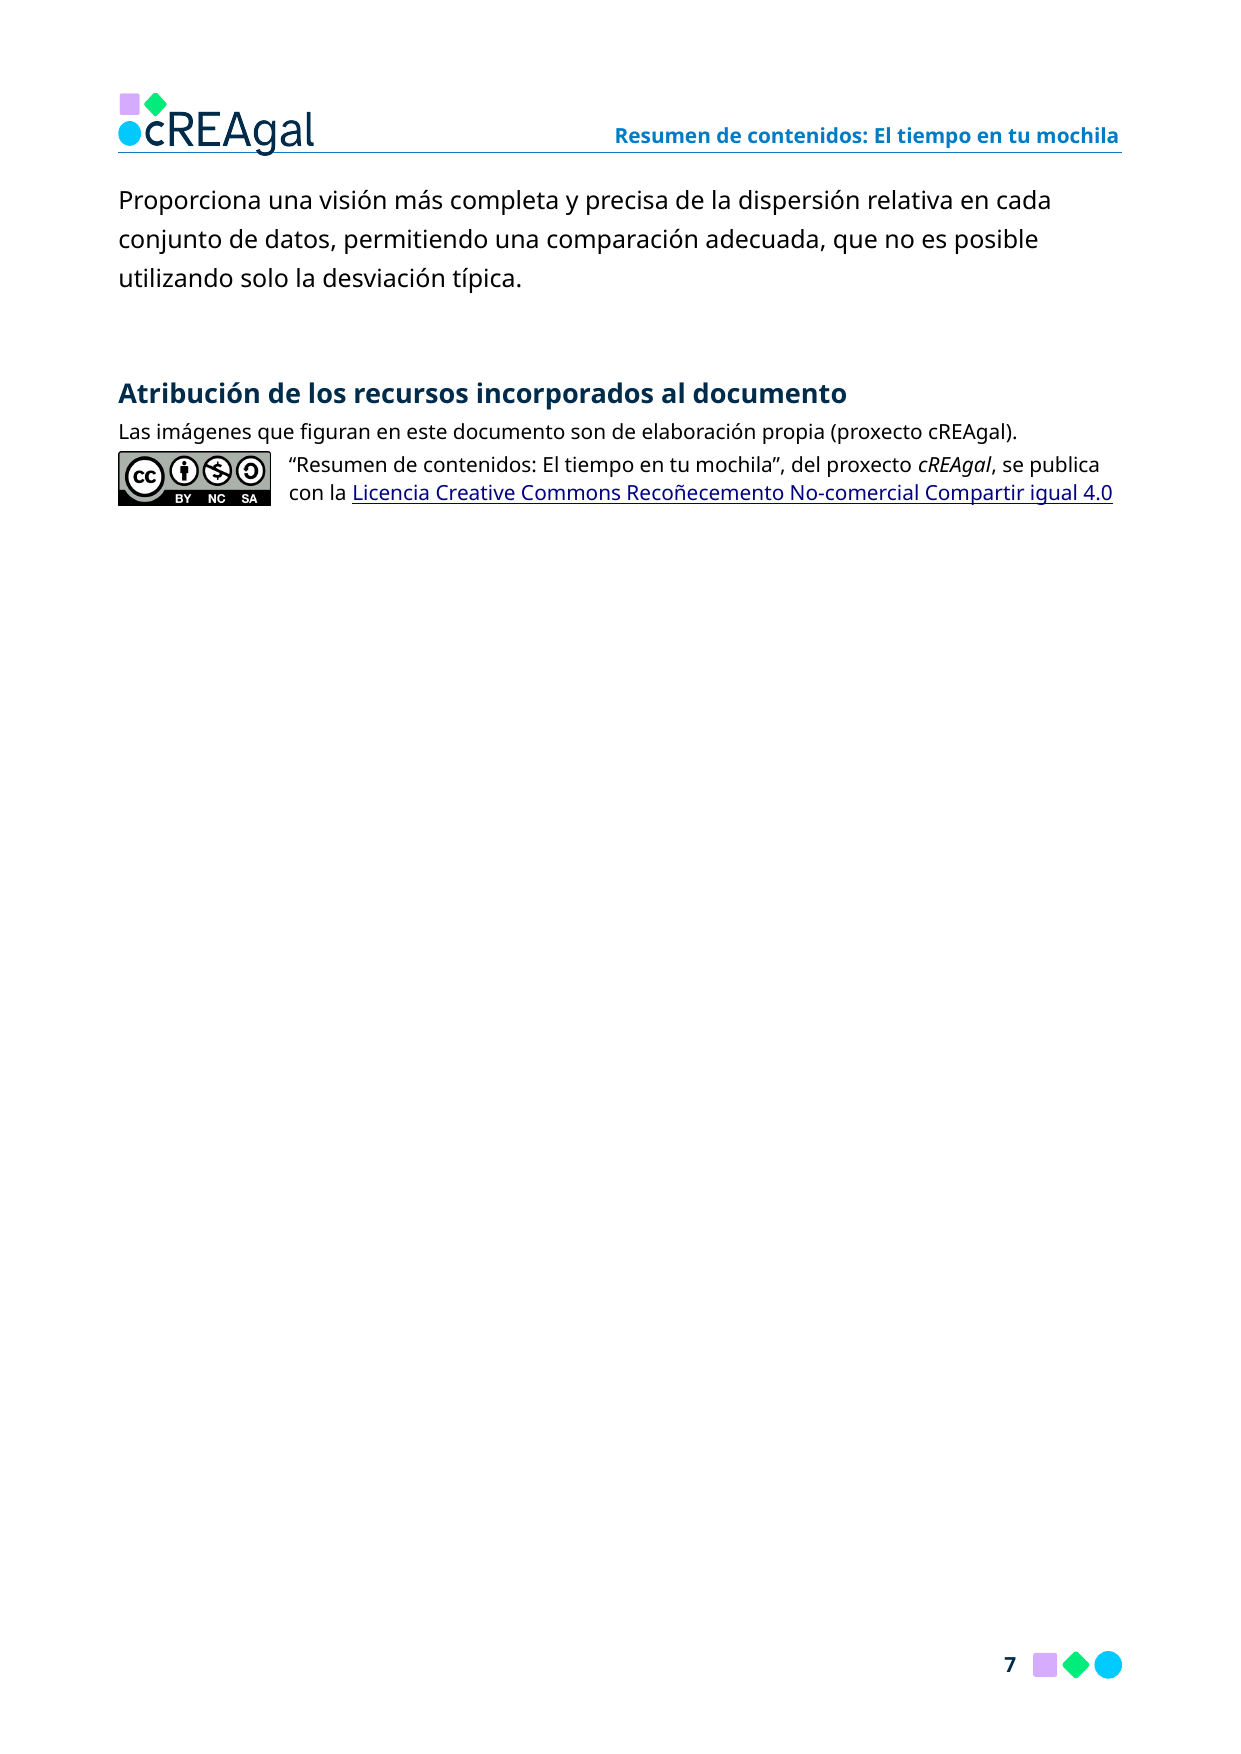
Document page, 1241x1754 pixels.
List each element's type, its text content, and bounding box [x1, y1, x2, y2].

text Proporciona una visión más completa y precisa de la dispersión relativa en cada conjunto de datos, permitiendo una comparación adecuada, que no es posible utilizando solo la desviación típica. [118, 182, 1122, 295]
picture [118, 93, 314, 156]
picture [118, 451, 271, 506]
subtitle Atribución de los recursos incorporados al documento [118, 375, 1122, 412]
text “Resumen de contenidos: El tiempo en tu mochila”, del proxecto cREAgal, se publica con la Licencia Creative Commons Recoñecemento No-comercial Compartir igual 4.0 [118, 450, 1122, 507]
text Las imágenes que figuran en este documento son de elaboración propia (proxecto cREAgal). [118, 417, 1122, 446]
